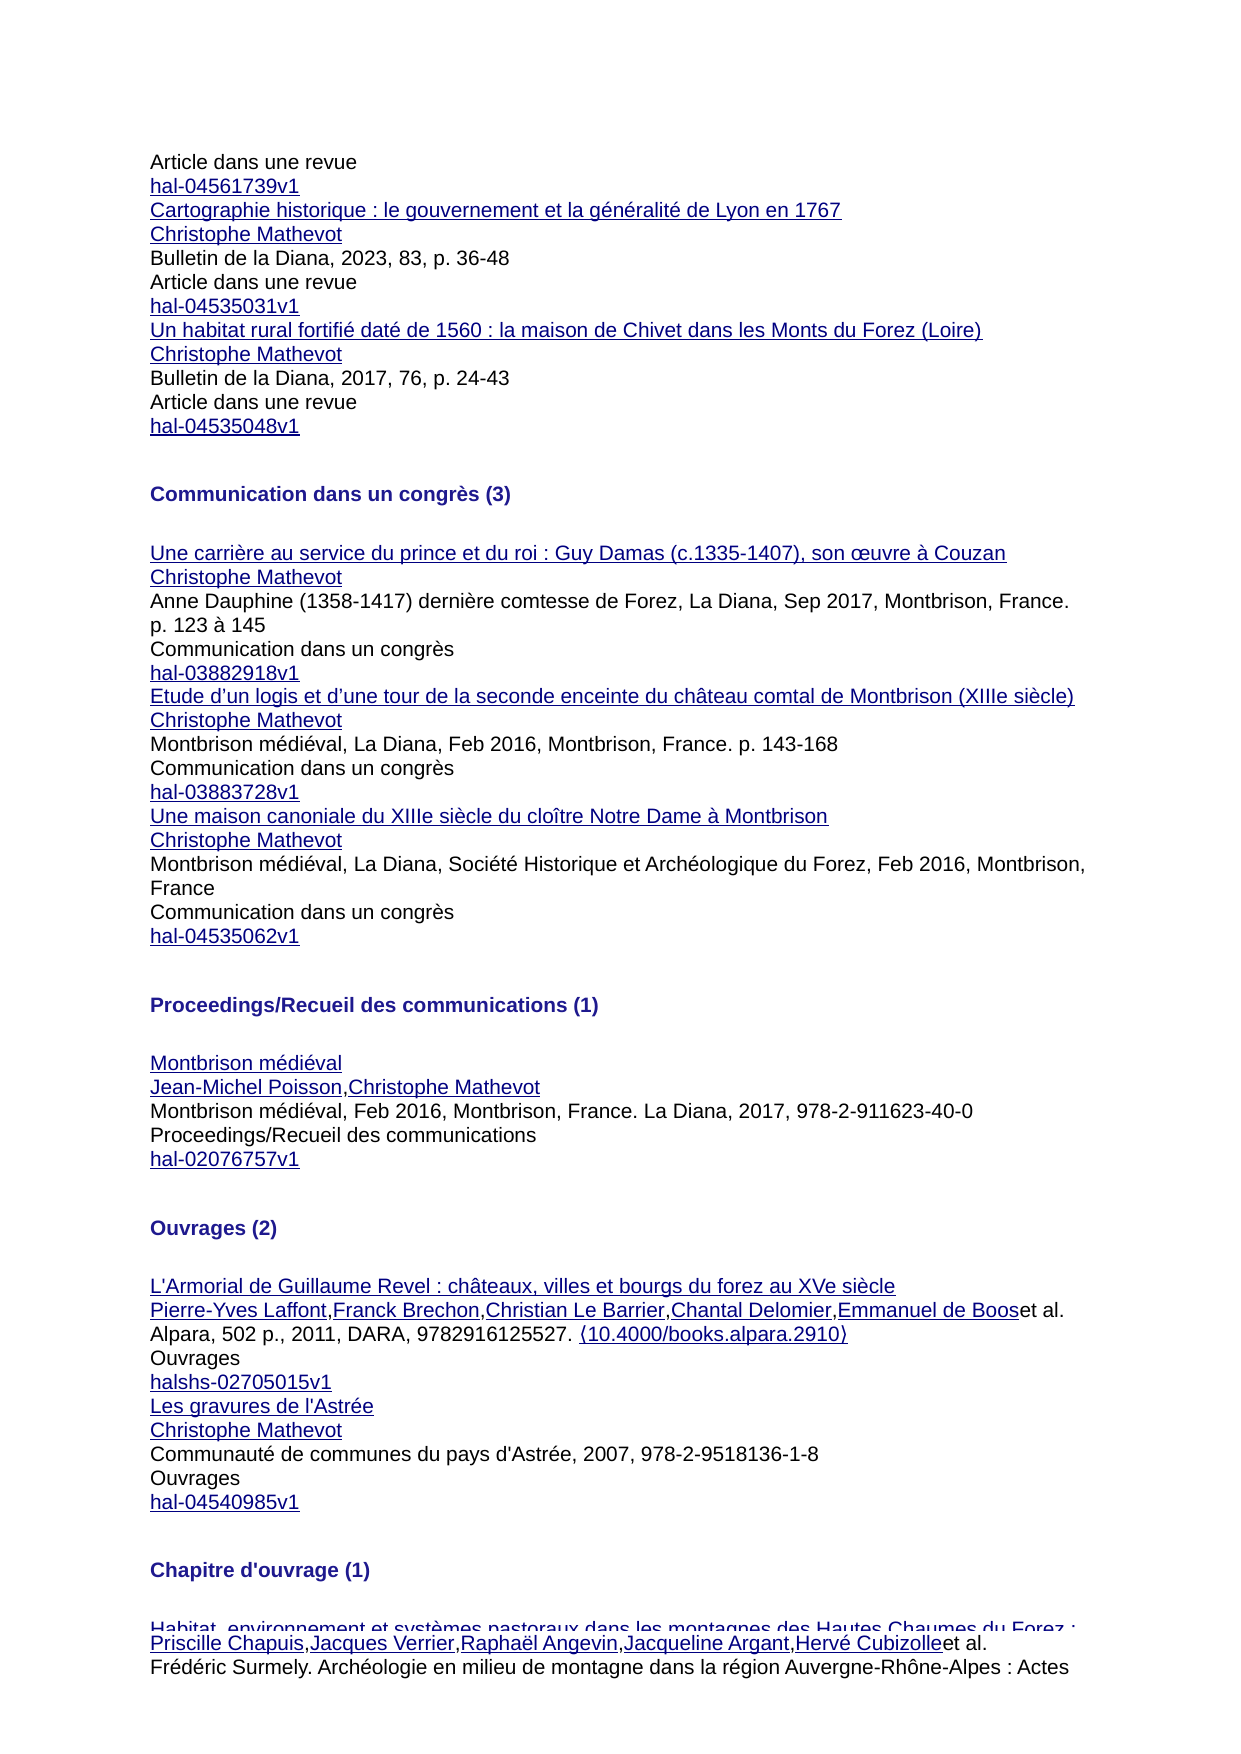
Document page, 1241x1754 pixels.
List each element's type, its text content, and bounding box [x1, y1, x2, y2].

table_header Montbrison médiéval Jean-Michel Poisson,Christophe Mathevot Montbrison médiéval, Feb 2016, Montbrison, France. La Diana, 2017, 978-2-911623-40-0 Proceedings/Recueil des communications hal-02076757v1 [150, 1051, 1090, 1171]
table_cell Article dans une revue hal-04561739v1 [150, 150, 1090, 198]
table_cell Un habitat rural fortifié daté de 1560 : la maison de Chivet dans les Monts du Forez (Loire) Christophe Mathevot Bulletin de la Diana, 2017, 76, p. 24-43 Article dans une revue hal-04535048v1 [150, 318, 1090, 437]
subtitle Ouvrages (2) [150, 1216, 1090, 1239]
table_cell Cartographie historique : le gouvernement et la généralité de Lyon en 1767 Christophe Mathevot Bulletin de la Diana, 2023, 83, p. 36-48 Article dans une revue hal-04535031v1 [150, 198, 1090, 318]
table_header Habitat, environnement et systèmes pastoraux dans les montagnes des Hautes Chaumes du Forez : premiers résultats Priscille Chapuis,Jacques Verrier,Raphaël Angevin,Jacqueline Argant,Hervé Cubizolleet al. Frédéric Surmely. Archéologie en milieu de montagne dans la région Auvergne-Rhône-Alpes : Actes de la table ronde de Clermont-Ferrand (6 décembre 2019), Presses universitaires Blaise Pascal, pp.197-222, 2022, Terra Mater, 9782383770046 Chapitre d'ouvrage hal-04123888v1 [150, 1617, 1090, 1679]
table_cell Les gravures de l'Astrée Christophe Mathevot Communauté de communes du pays d'Astrée, 2007, 978-2-9518136-1-8 Ouvrages hal-04540985v1 [150, 1394, 1090, 1513]
table_header L'Armorial de Guillaume Revel : châteaux, villes et bourgs du forez au XVe siècle Pierre-Yves Laffont,Franck Brechon,Christian Le Barrier,Chantal Delomier,Emmanuel de Booset al. Alpara, 502 p., 2011, DARA, 9782916125527. ⟨10.4000/books.alpara.2910⟩ Ouvrages halshs-02705015v1 [150, 1274, 1090, 1394]
table_header Une carrière au service du prince et du roi : Guy Damas (c.1335-1407), son œuvre à Couzan Christophe Mathevot Anne Dauphine (1358-1417) dernière comtesse de Forez, La Diana, Sep 2017, Montbrison, France. p. 123 à 145 Communication dans un congrès hal-03882918v1 [150, 541, 1090, 684]
table_cell Une maison canoniale du XIIIe siècle du cloître Notre Dame à Montbrison Christophe Mathevot Montbrison médiéval, La Diana, Société Historique et Archéologique du Forez, Feb 2016, Montbrison, France Communication dans un congrès hal-04535062v1 [150, 804, 1090, 948]
subtitle Proceedings/Recueil des communications (1) [150, 993, 1090, 1017]
subtitle Chapitre d'ouvrage (1) [150, 1558, 1090, 1582]
subtitle Communication dans un congrès (3) [150, 482, 1090, 506]
table_cell Etude d’un logis et d’une tour de la seconde enceinte du château comtal de Montbrison (XIIIe siècle) Christophe Mathevot Montbrison médiéval, La Diana, Feb 2016, Montbrison, France. p. 143-168 Communication dans un congrès hal-03883728v1 [150, 684, 1090, 804]
